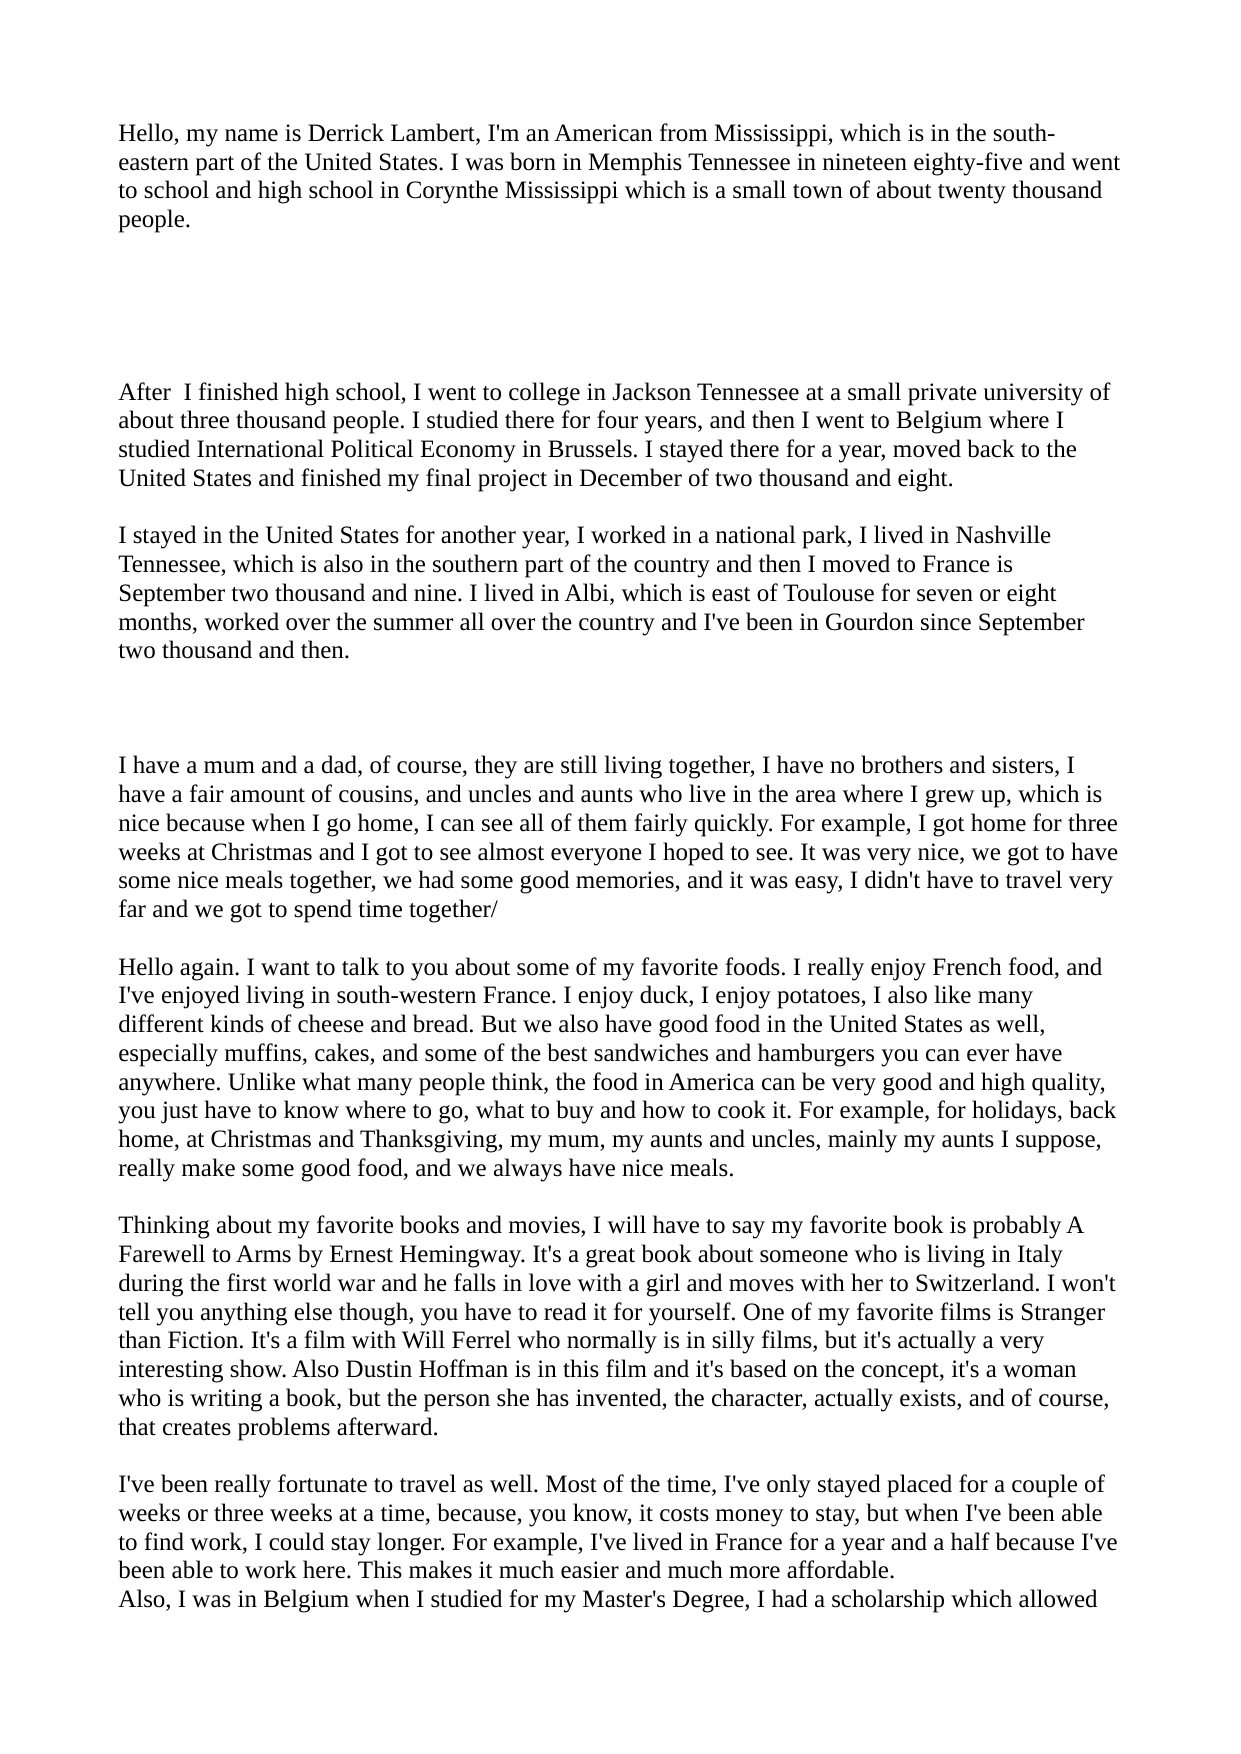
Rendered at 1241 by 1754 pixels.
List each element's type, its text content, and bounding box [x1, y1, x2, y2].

text I have a mum and a dad, of course, they are still living together, I have no brothers and sisters, I have a fair amount of cousins, and uncles and aunts who live in the area where I grew up, which is nice because when I go home, I can see all of them fairly quickly. For example, I got home for three weeks at Christmas and I got to see almost everyone I hoped to see. It was very nice, we got to have some nice meals together, we had some good memories, and it was easy, I didn't have to travel very far and we got to spend time together/ [118, 751, 1122, 923]
text I stayed in the United States for another year, I worked in a national park, I lived in Nashville Tennessee, which is also in the southern part of the country and then I moved to France is September two thousand and nine. I lived in Albi, which is east of Toulouse for seven or eight months, worked over the summer all over the country and I've been in Gourdon since September two thousand and then. [118, 521, 1122, 664]
text I've been really fortunate to travel as well. Most of the time, I've only stayed placed for a couple of weeks or three weeks at a time, because, you know, it costs money to stay, but when I've been able to find work, I could stay longer. For example, I've lived in France for a year and a half because I've been able to work here. This makes it much easier and much more affordable. [118, 1469, 1122, 1584]
text Hello again. I want to talk to you about some of my favorite foods. I really enjoy French food, and I've enjoyed living in south-western France. I enjoy duck, I enjoy potatoes, I also like many different kinds of cheese and bread. But we also have good food in the United States as well, especially muffins, cakes, and some of the best sandwiches and hamburgers you can ever have anywhere. Unlike what many people think, the food in America can be very good and high quality, you just have to know where to go, what to buy and how to cook it. For example, for holidays, back home, at Christmas and Thanksgiving, my mum, my aunts and uncles, mainly my aunts I suppose, really make some good food, and we always have nice meals. [118, 952, 1122, 1182]
text Also, I was in Belgium when I studied for my Master's Degree, I had a scholarship which allowed [118, 1584, 1122, 1613]
text Thinking about my favorite books and movies, I will have to say my favorite book is probably A Farewell to Arms by Ernest Hemingway. It's a great book about someone who is living in Italy during the first world war and he falls in love with a girl and moves with her to Switzerland. I won't tell you anything else though, you have to read it for yourself. One of my favorite films is Stranger than Fiction. It's a film with Will Ferrel who normally is in silly films, but it's actually a very interesting show. Also Dustin Hoffman is in this film and it's based on the concept, it's a woman who is writing a book, but the person she has invented, the character, actually exists, and of course, that creates problems afterward. [118, 1211, 1122, 1441]
text Hello, my name is Derrick Lambert, I'm an American from Mississippi, which is in the south-eastern part of the United States. I was born in Memphis Tennessee in nineteen eighty-five and went to school and high school in Corynthe Mississippi which is a small town of about twenty thousand people. [118, 118, 1122, 233]
text After I finished high school, I went to college in Jackson Tennessee at a small private university of about three thousand people. I studied there for four years, and then I went to Belgium where I studied International Political Economy in Brussels. I stayed there for a year, moved back to the United States and finished my final project in December of two thousand and eight. [118, 377, 1122, 492]
